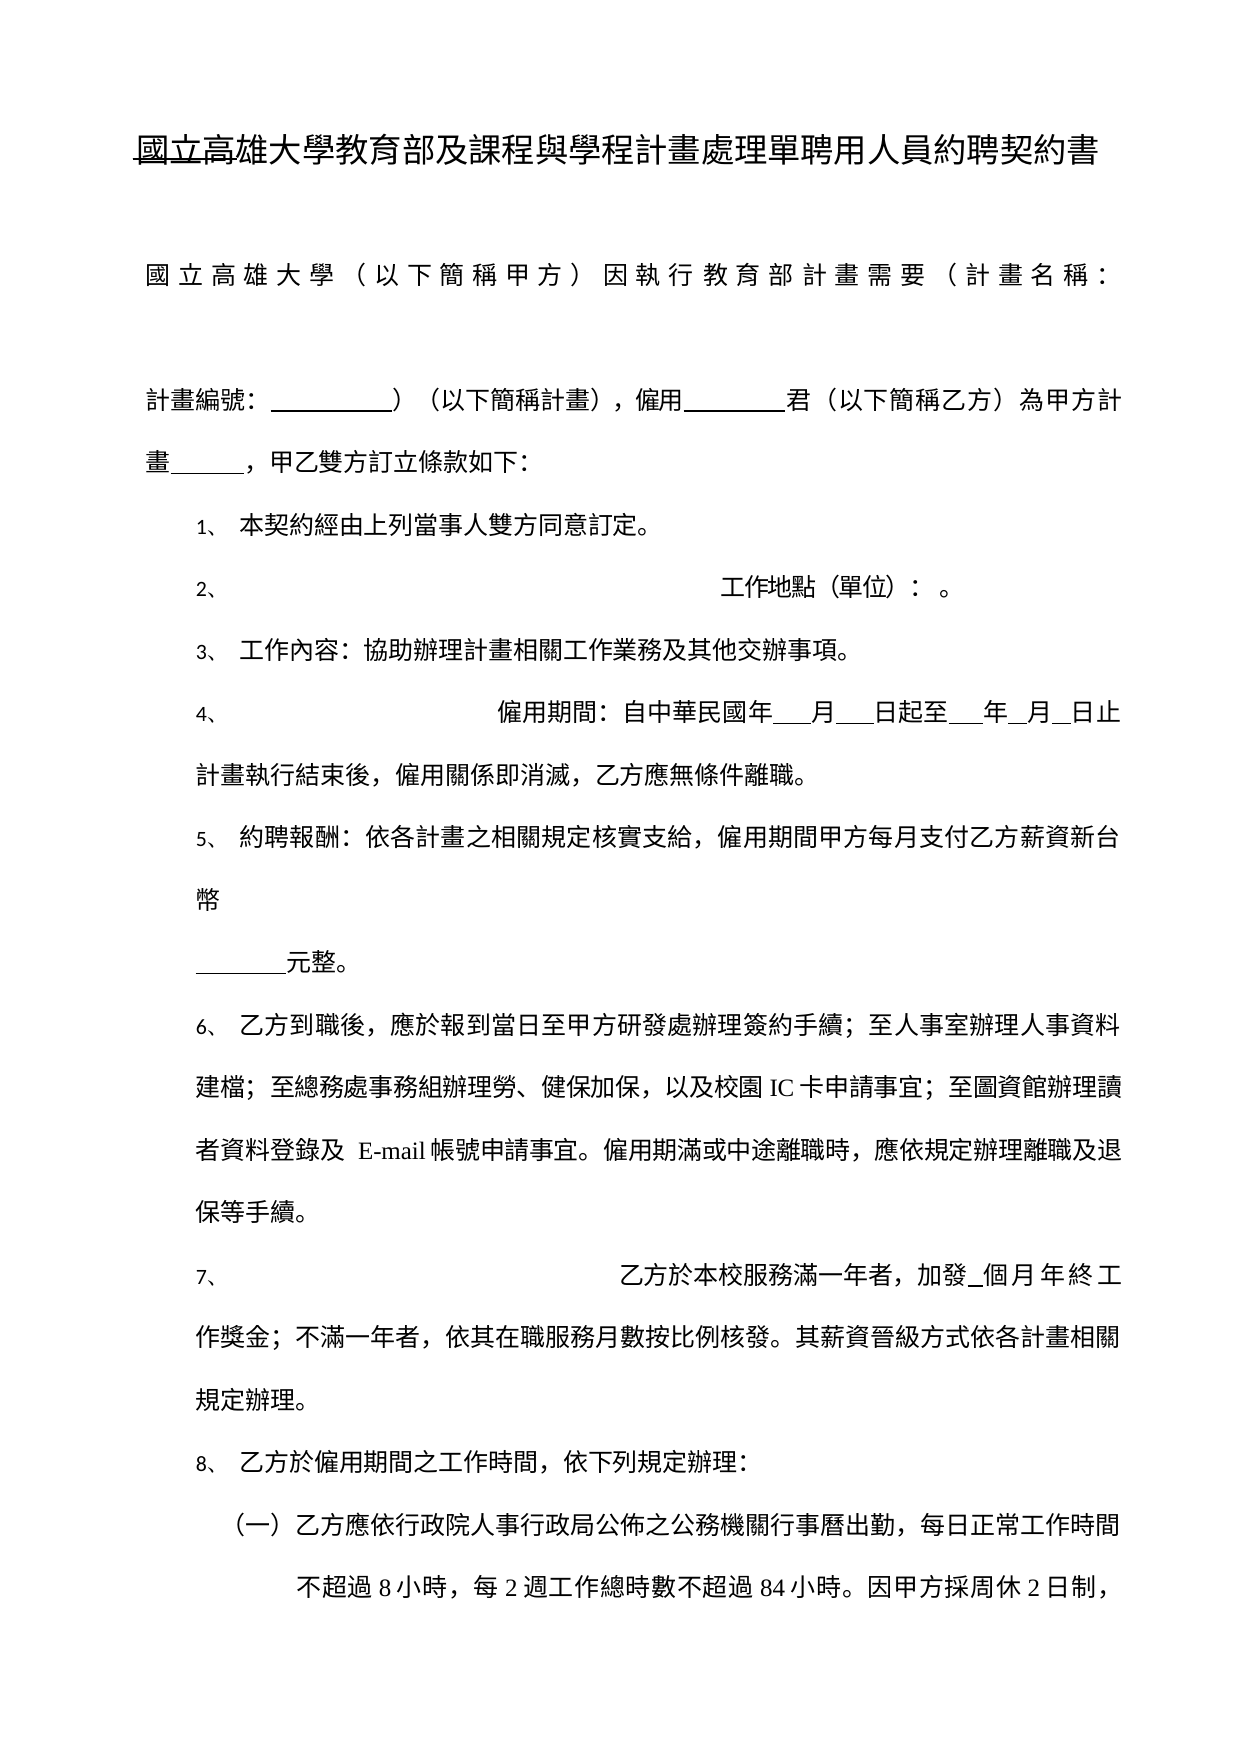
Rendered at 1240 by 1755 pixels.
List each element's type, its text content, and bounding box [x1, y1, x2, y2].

list 乙方於本校服務滿一年者，加發 個月年終工作獎金；不滿一年者，依其在職服務月數按比例核發。其薪資晉級方式依各計畫相關規定辦理。 [196, 1232, 1122, 1419]
list 乙方到職後，應於報到當日至甲方研發處辦理簽約手續；至人事室辦理人事資料建檔；至總務處事務組辦理勞、健保加保，以及校園IC卡申請事宜；至圖資館辦理讀者資料登錄及 E-mail帳號申請事宜。僱用期滿或中途離職時，應依規定辦理離職及退保等手續。 [196, 982, 1122, 1232]
text 國立高雄大學教育部及課程與學程計畫處理單聘用人員約聘契約書 [134, 107, 1122, 169]
list 約聘報酬：依各計畫之相關規定核實支給，僱用期間甲方每月支付乙方薪資新台幣 元整。 [196, 794, 1122, 982]
list 工作內容：協助辦理計畫相關工作業務及其他交辦事項。 [196, 607, 1122, 669]
list 工作地點（單位）： 。 [196, 544, 1122, 607]
text （一）乙方應依行政院人事行政局公佈之公務機關行事曆出勤，每日正常工作時間不超過8小時，每2週工作總時數不超過84小時。因甲方採周休2日制， [221, 1482, 1122, 1607]
list 乙方於僱用期間之工作時間，依下列規定辦理： [196, 1419, 1122, 1482]
text 國立高雄大學（以下簡稱甲方）因執行教育部計畫需要（計畫名稱： 計畫編號： ）（以下簡稱計畫），僱用 君（以下簡稱乙方）為甲方計畫 ，甲乙雙方訂立條款如下： [146, 232, 1122, 482]
list 本契約經由上列當事人雙方同意訂定。 [196, 482, 1122, 544]
list 僱用期間：自中華民國 年 月 日起至 年 月 日止，計畫執行結束後，僱用關係即消滅，乙方應無條件離職。 [196, 669, 1122, 794]
